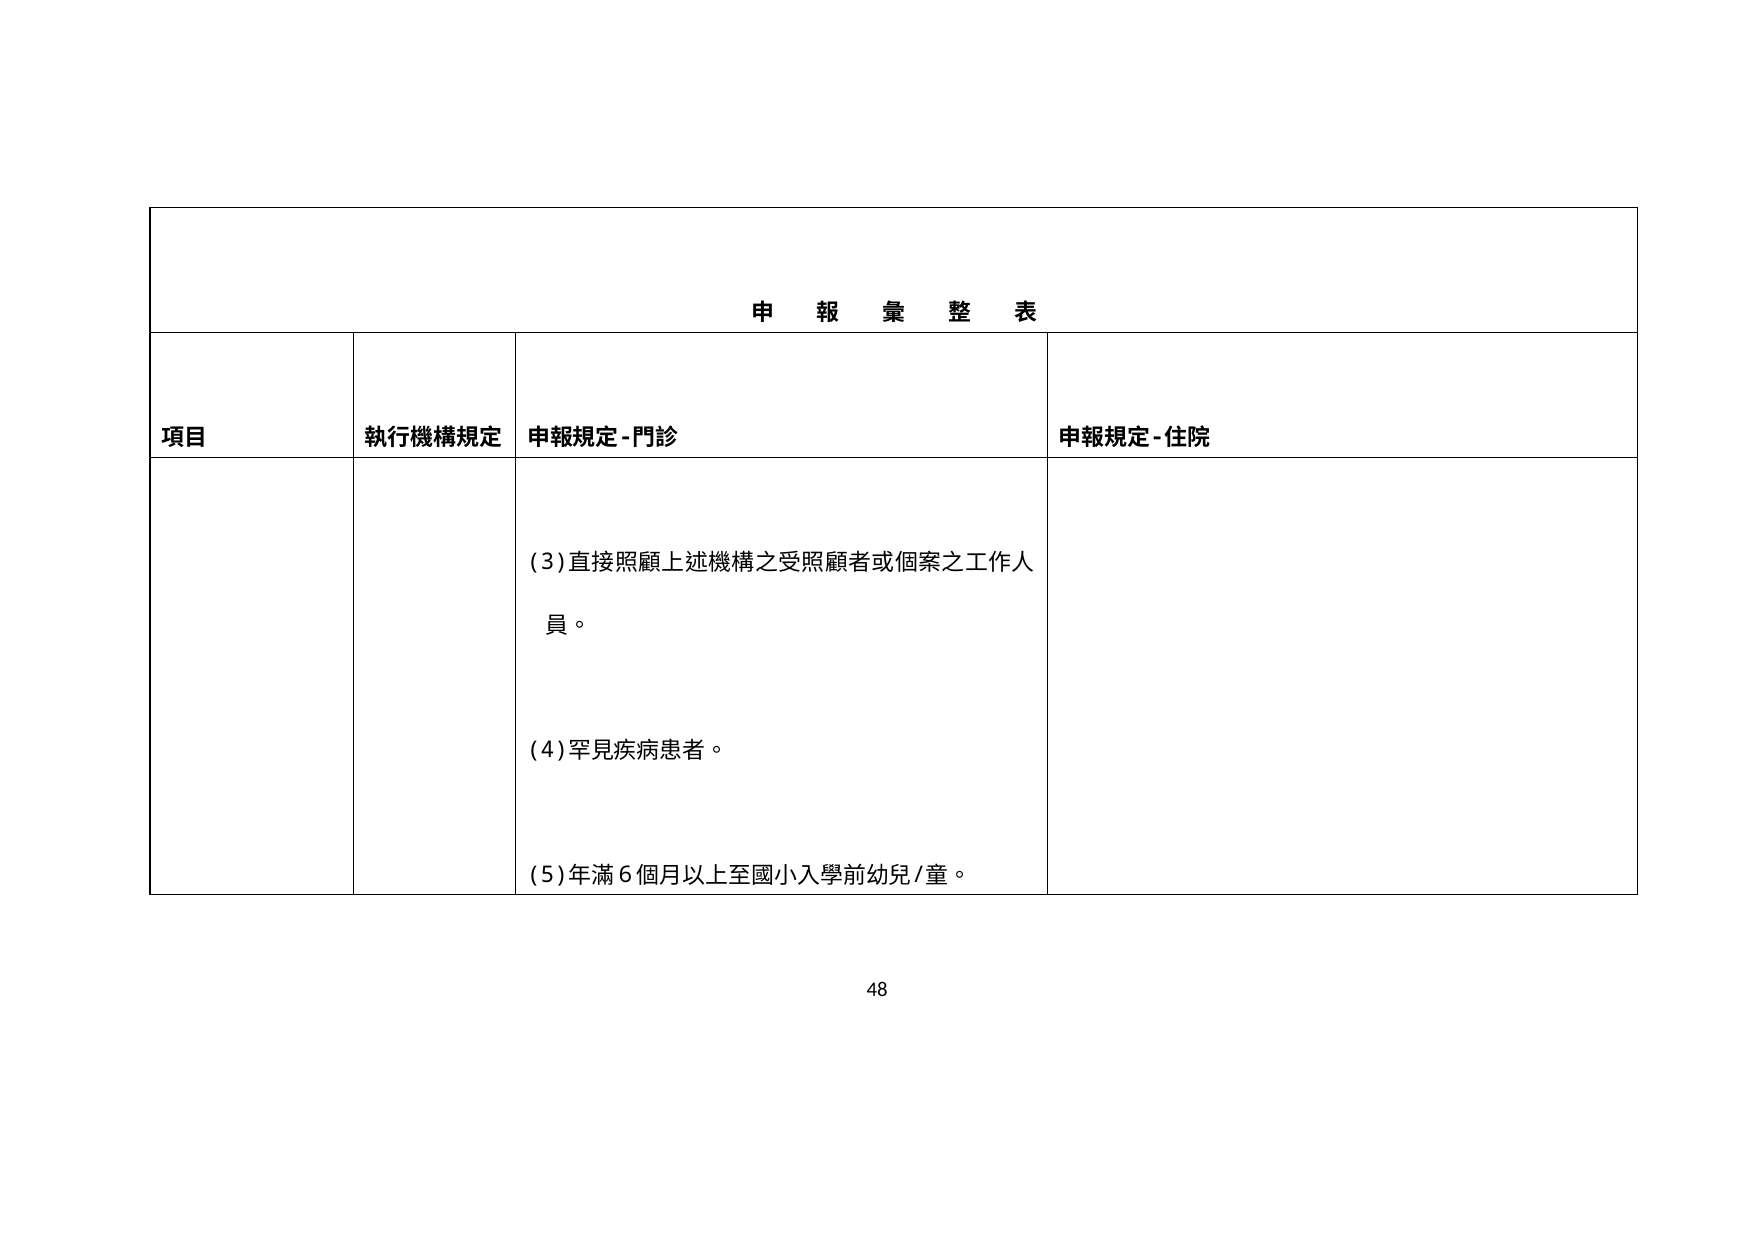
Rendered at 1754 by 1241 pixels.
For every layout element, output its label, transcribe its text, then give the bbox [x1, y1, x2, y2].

table_header 申報彙整表 [151, 208, 1637, 332]
table_cell 申報規定-門診 [516, 333, 1047, 457]
table_cell 執行機構規定 [354, 333, 515, 457]
table_cell (3)直接照顧上述機構之受照顧者或個案之工作人員。 (4)罕見疾病患者。 (5)年滿6個月以上至國小入學前幼兒/童。 [516, 458, 1047, 894]
table_cell 項目 [151, 333, 353, 457]
table_cell 申報規定-住院 [1048, 333, 1637, 457]
table_cell [151, 458, 353, 894]
table_cell [1048, 458, 1637, 894]
table_cell [354, 458, 515, 894]
